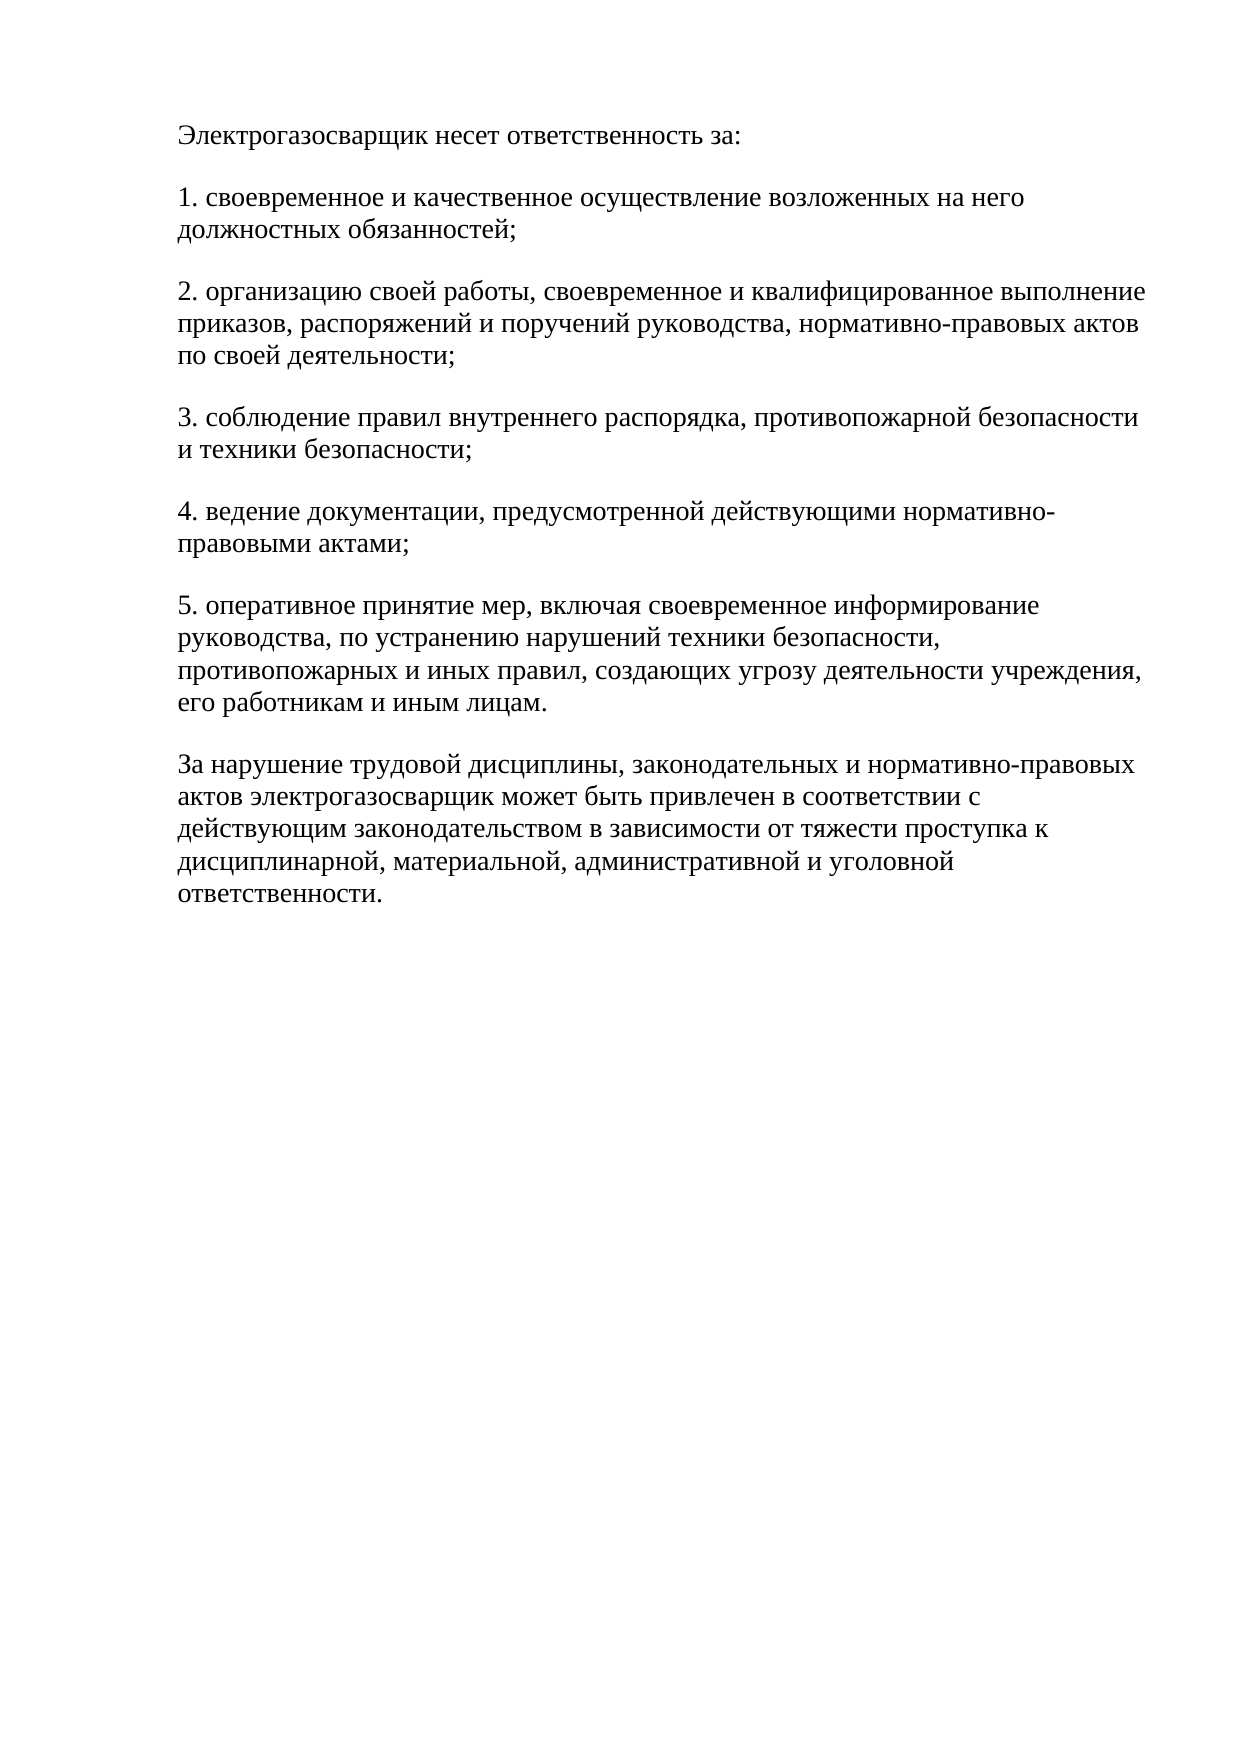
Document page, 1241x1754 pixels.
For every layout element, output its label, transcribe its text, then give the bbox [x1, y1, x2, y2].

text За нарушение трудовой дисциплины, законодательных и нормативно-правовых актов электрогазосварщик может быть привлечен в соответствии с действующим законодательством в зависимости от тяжести проступка к дисциплинарной, материальной, административной и уголовной ответственности. [177, 747, 1152, 909]
text 5. оперативное принятие мер, включая своевременное информирование руководства, по устранению нарушений техники безопасности, противопожарных и иных правил, создающих угрозу деятельности учреждения, его работникам и иным лицам. [177, 588, 1152, 717]
text 2. организацию своей работы, своевременное и квалифицированное выполнение приказов, распоряжений и поручений руководства, нормативно-правовых актов по своей деятельности; [177, 274, 1152, 371]
text 3. соблюдение правил внутреннего распорядка, противопожарной безопасности и техники безопасности; [177, 400, 1152, 465]
text Электрогазосварщик несет ответственность за: [177, 118, 1152, 151]
text 1. своевременное и качественное осуществление возложенных на него должностных обязанностей; [177, 180, 1152, 244]
text 4. ведение документации, предусмотренной действующими нормативно-правовыми актами; [177, 494, 1152, 559]
